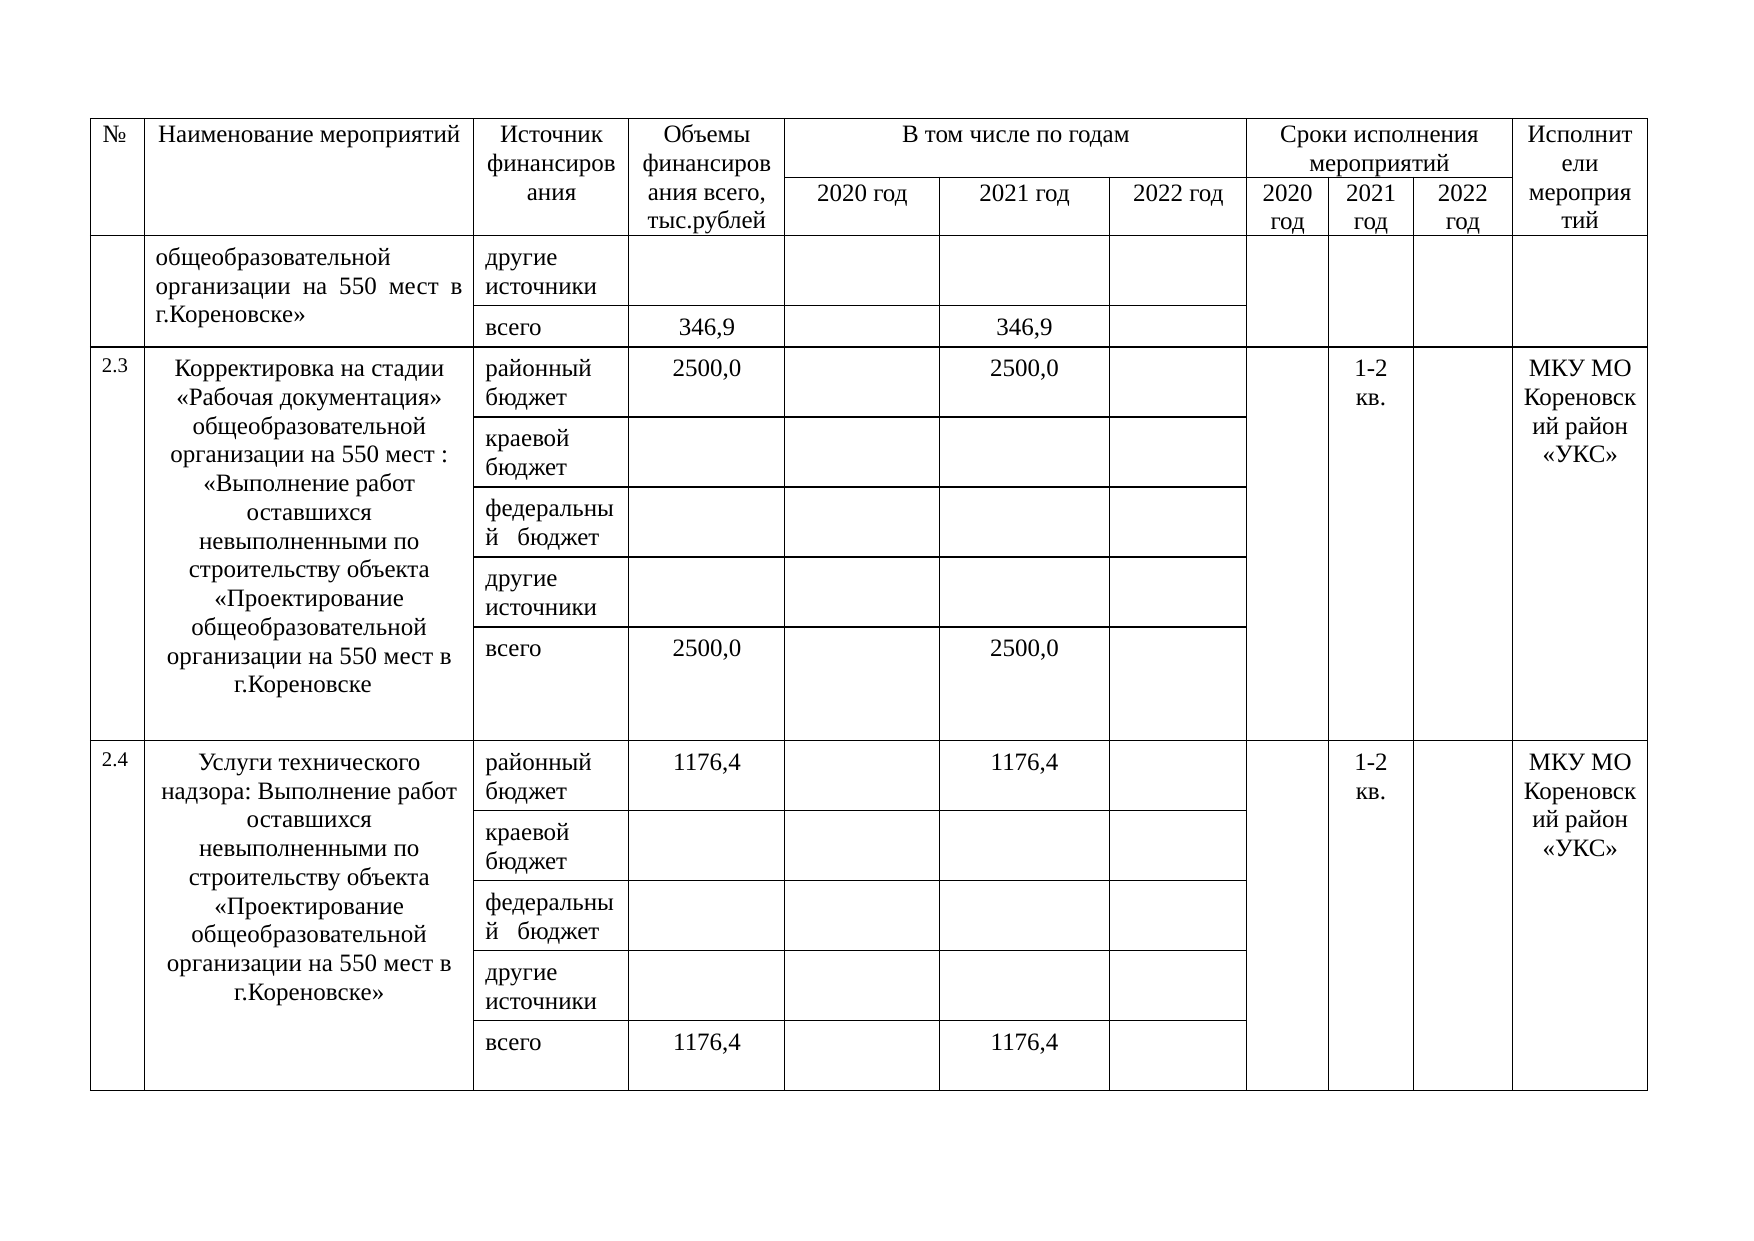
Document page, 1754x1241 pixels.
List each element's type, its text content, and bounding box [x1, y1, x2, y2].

table_cell [785, 348, 939, 416]
table_cell 2022 год [1110, 178, 1246, 235]
table_cell [629, 881, 784, 950]
table_cell [940, 236, 1109, 305]
table_cell [1110, 306, 1246, 346]
table_cell [1110, 236, 1246, 305]
table_cell федеральный бюджет [474, 488, 628, 556]
table_cell всего [474, 1021, 628, 1090]
table_header Исполнители мероприятий (муниципальный заказчик) [1513, 119, 1647, 235]
table_cell 2020 год [785, 178, 939, 235]
table_cell 1-2 кв. [1329, 348, 1413, 740]
table_cell [785, 306, 939, 346]
table_cell [940, 418, 1109, 486]
table_cell 346,9 [629, 306, 784, 346]
table_cell МКУ МО Кореновский район «УКС» [1513, 348, 1647, 740]
table_cell [1329, 236, 1413, 346]
table_cell МКУ МО Кореновский район «УКС» [1513, 236, 1647, 346]
table_cell [940, 951, 1109, 1020]
table_header Источник финансирования [474, 119, 628, 235]
table_cell 2021 год [1329, 178, 1413, 235]
table_cell [629, 558, 784, 626]
table_cell [1110, 558, 1246, 626]
table_cell [940, 881, 1109, 950]
table_cell МКУ МО Кореновский район «УКС» [1513, 741, 1647, 1090]
table_cell 2500,0 [940, 628, 1109, 740]
table_cell 2022 год [1414, 178, 1512, 235]
table_cell [1247, 236, 1328, 346]
table_cell [785, 488, 939, 556]
table_cell [1110, 811, 1246, 880]
table_cell [629, 951, 784, 1020]
table_cell [785, 628, 939, 740]
table_cell 2020 год [1247, 178, 1328, 235]
table_cell [629, 236, 784, 305]
table_cell 1176,4 [940, 741, 1109, 810]
table_cell Услуги технического надзора: Выполнение работ оставшихся невыполненными по строительству объекта «Проектирование общеобразовательной организации на 550 мест в г.Кореновске» [145, 741, 473, 1090]
table_header № [91, 119, 144, 235]
table_cell 346,9 [940, 306, 1109, 346]
table_cell другие источники [474, 558, 628, 626]
table_cell общеобразовательной организации на 550 мест в г.Кореновске» [145, 236, 473, 346]
table_cell Корректировка на стадии «Рабочая документация» общеобразовательной организации на 550 мест : «Выполнение работ оставшихся невыполненными по строительству объекта «Проектирование общеобразовательной организации на 550 мест в г.Кореновске» [145, 348, 473, 740]
table_cell [785, 558, 939, 626]
table_cell другие источники [474, 236, 628, 305]
table_header Объемы финансирования всего, тыс.рублей [629, 119, 784, 235]
table_cell 1176,4 [940, 1021, 1109, 1090]
table_cell всего [474, 306, 628, 346]
table_cell районный бюджет [474, 348, 628, 416]
table_cell [785, 811, 939, 880]
table_cell 2500,0 [629, 348, 784, 416]
table_cell [1414, 741, 1512, 1090]
table_cell 1176,4 [629, 1021, 784, 1090]
table_cell [1110, 418, 1246, 486]
table_cell 2021 год [940, 178, 1109, 235]
table_cell районный бюджет [474, 741, 628, 810]
table_cell [785, 236, 939, 305]
table_cell краевой бюджет [474, 418, 628, 486]
table_cell [785, 1021, 939, 1090]
table_cell 2500,0 [940, 348, 1109, 416]
table_cell [940, 811, 1109, 880]
table_cell 2500,0 [629, 628, 784, 740]
table_header В том числе по годам [785, 119, 1246, 177]
table_cell [1247, 741, 1328, 1090]
table_header Сроки исполнения мероприятий [1247, 119, 1512, 177]
table_cell федеральный бюджет [474, 881, 628, 950]
table_cell [1110, 881, 1246, 950]
table_cell краевой бюджет [474, 811, 628, 880]
table_cell [1110, 951, 1246, 1020]
table_cell 1176,4 [629, 741, 784, 810]
table_cell [1414, 236, 1512, 346]
table_cell всего [474, 628, 628, 740]
table_header Наименование мероприятий [145, 119, 473, 235]
table_cell [629, 488, 784, 556]
table_cell [1414, 348, 1512, 740]
table_cell [1110, 741, 1246, 810]
table_cell [629, 811, 784, 880]
table_cell [785, 951, 939, 1020]
table_cell другие источники [474, 951, 628, 1020]
table_cell 2.3 [91, 348, 144, 740]
table_cell [1110, 488, 1246, 556]
table_cell [1110, 628, 1246, 740]
table_cell [91, 236, 144, 346]
table_cell [1110, 1021, 1246, 1090]
table_cell [785, 881, 939, 950]
table_cell [1110, 348, 1246, 416]
table_cell 1-2 кв. [1329, 741, 1413, 1090]
table_cell 2.4 [91, 741, 144, 1090]
table_cell [940, 488, 1109, 556]
table_cell [940, 558, 1109, 626]
table_cell [1247, 348, 1328, 740]
table_cell [785, 418, 939, 486]
table_cell [785, 741, 939, 810]
table_cell [629, 418, 784, 486]
